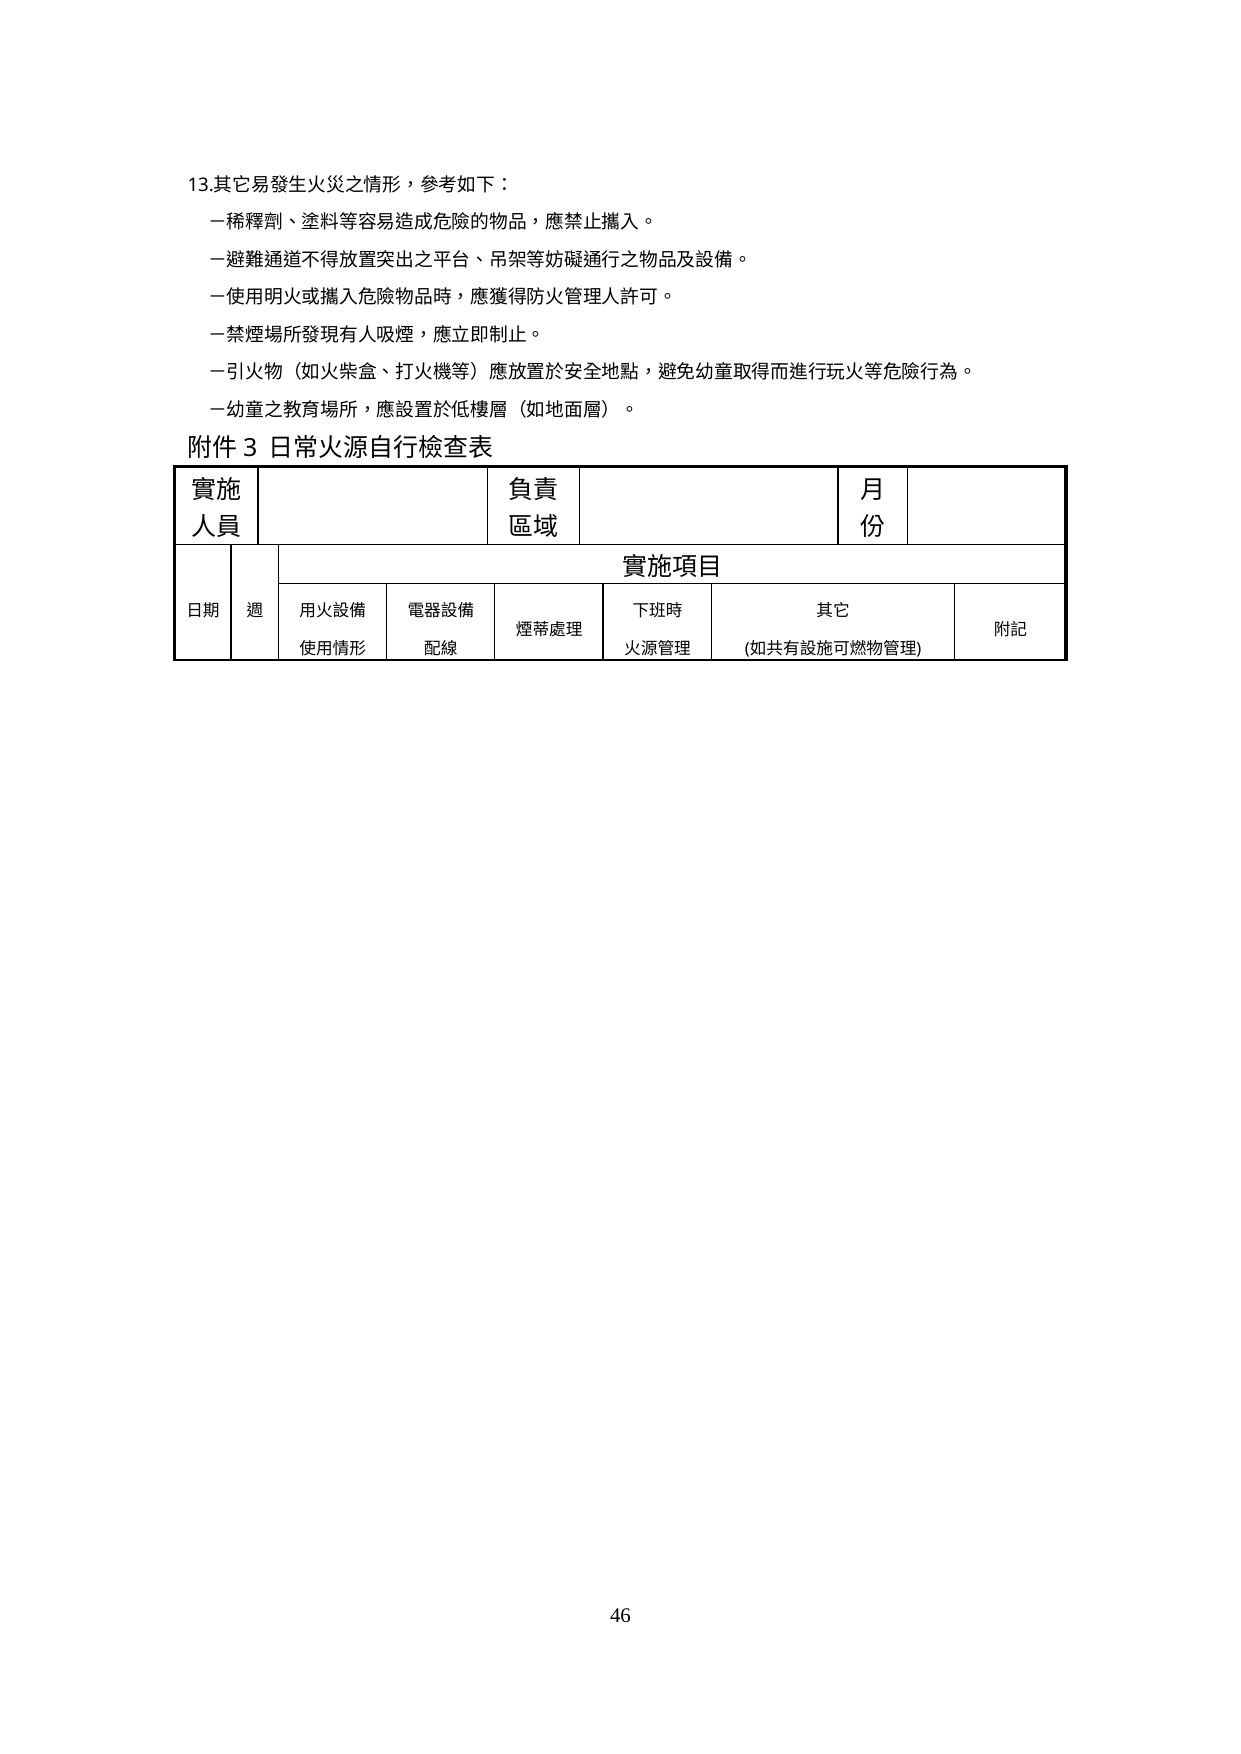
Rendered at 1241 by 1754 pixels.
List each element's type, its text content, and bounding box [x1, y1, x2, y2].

text －幼童之教育場所，應設置於低樓層（如地面層）。 [208, 389, 1053, 427]
table_cell 煙蒂處理 [495, 584, 602, 659]
table_cell 實施項目 [279, 545, 1064, 583]
table_header 負責區域 [488, 468, 579, 543]
text 13.其它易發生火災之情形，參考如下： [187, 164, 1053, 202]
table_cell 附記 [955, 584, 1064, 659]
table_cell 下班時 火源管理 [604, 584, 711, 659]
table_header [259, 468, 487, 543]
table_header [908, 468, 1064, 543]
table_header 實施人員 [176, 468, 257, 543]
text －稀釋劑、塗料等容易造成危險的物品，應禁止攜入。 [208, 202, 1053, 239]
text －禁煙場所發現有人吸煙，應立即制止。 [208, 314, 1053, 352]
text －避難通道不得放置突出之平台、吊架等妨礙通行之物品及設備。 [208, 239, 1053, 277]
table_cell 電器設備 配線 [387, 584, 494, 659]
table_header 月份 [839, 468, 907, 543]
table_header [580, 468, 837, 543]
text －使用明火或攜入危險物品時，應獲得防火管理人許可。 [208, 277, 1053, 314]
table_cell 其它 (如共有設施可燃物管理) [712, 584, 954, 659]
table_cell 用火設備 使用情形 [279, 584, 386, 659]
text 附件 3 日常火源自行檢查表 [187, 427, 1053, 464]
text －引火物（如火柴盒、打火機等）應放置於安全地點，避免幼童取得而進行玩火等危險行為。 [208, 352, 1053, 389]
table_cell 週 [232, 545, 278, 659]
table_cell 日期 [176, 545, 230, 659]
